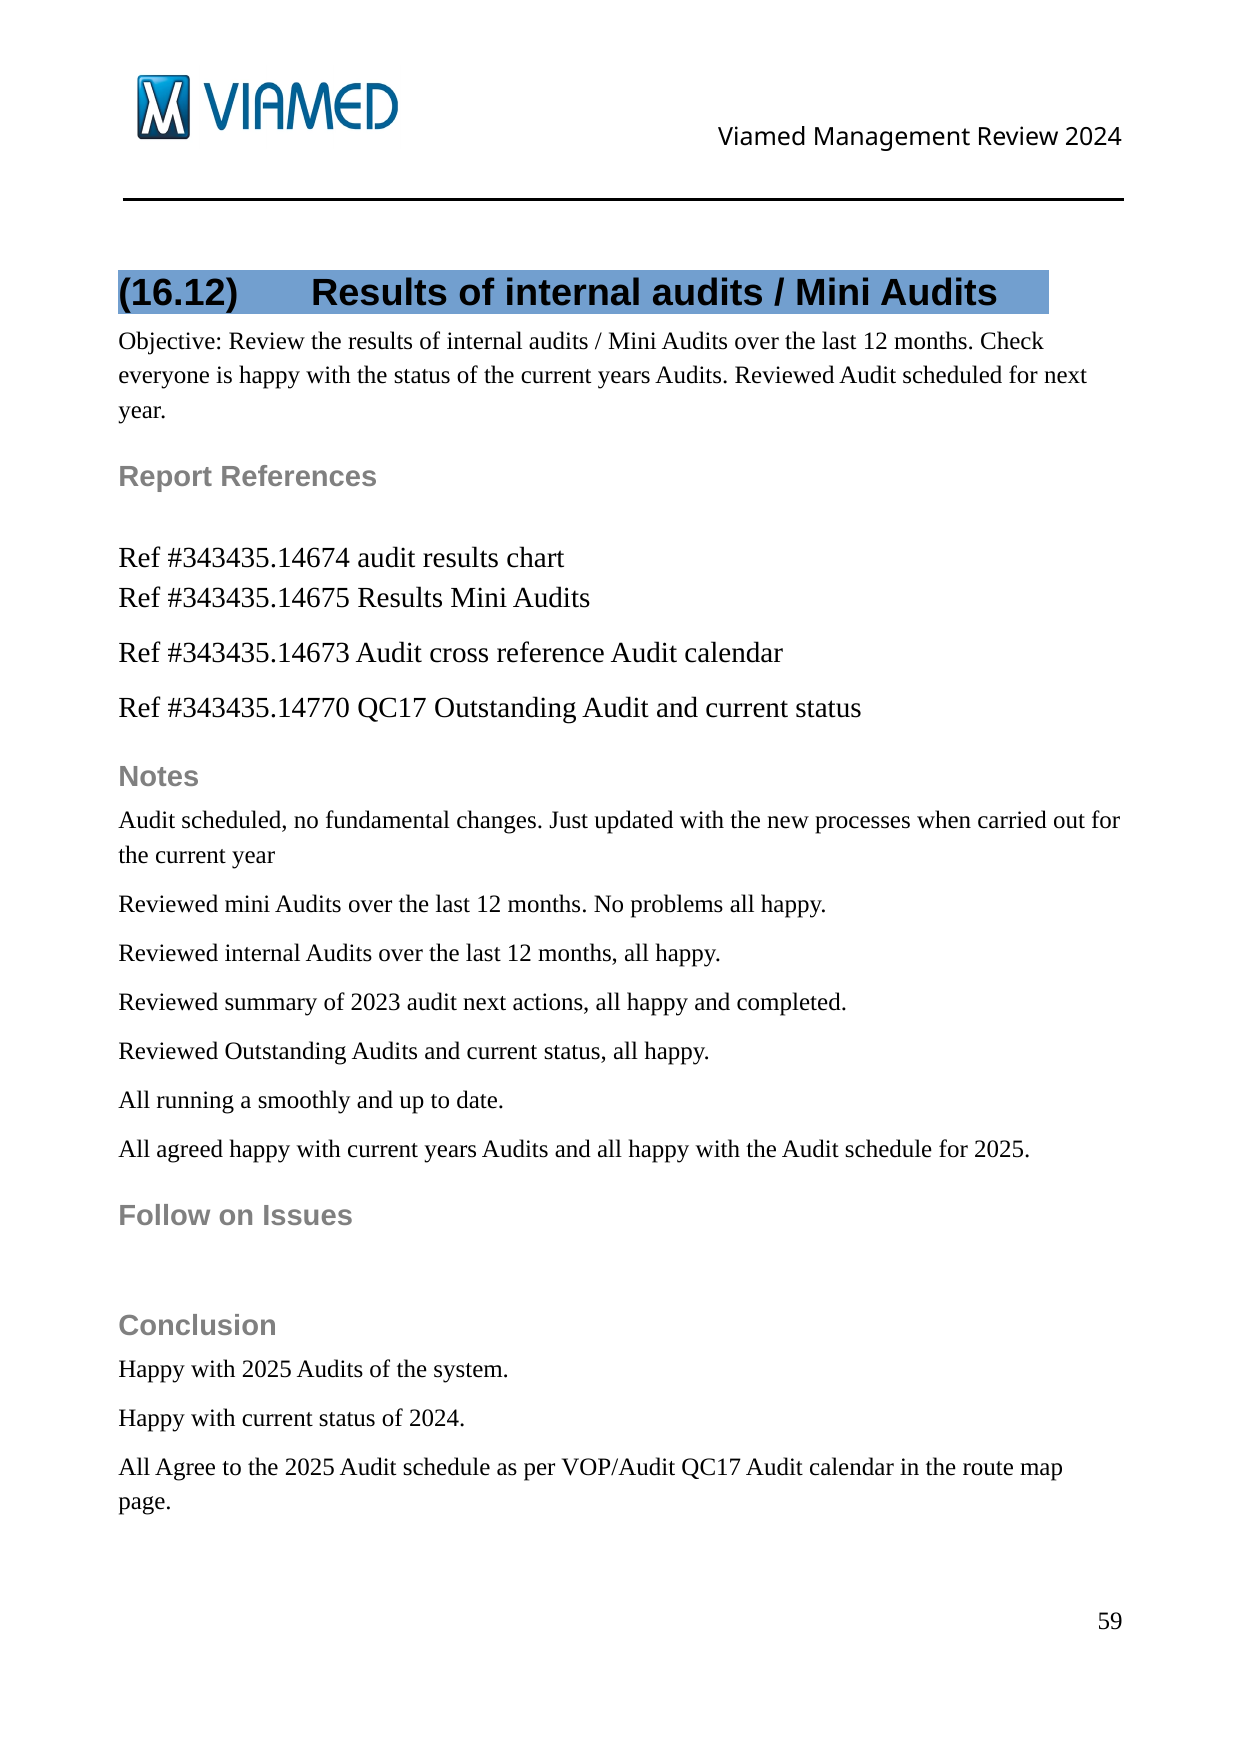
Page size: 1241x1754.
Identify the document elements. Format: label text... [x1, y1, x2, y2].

text Ref #343435.14770 QC17 Outstanding Audit and current status [118, 690, 1122, 724]
text Reviewed summary of 2023 audit next actions, all happy and completed. [118, 987, 1122, 1016]
text Audit scheduled, no fundamental changes. Just updated with the new processes when carried out for the current year [118, 806, 1122, 869]
text Ref #343435.14674 audit results chart Ref #343435.14675 Results Mini Audits [118, 505, 1122, 614]
subtitle Report References [118, 459, 1122, 492]
text Happy with 2025 Audits of the system. [118, 1354, 1122, 1382]
text All agreed happy with current years Audits and all happy with the Audit schedule for 2025. [118, 1134, 1122, 1163]
text Happy with current status of 2024. [118, 1403, 1122, 1432]
text Reviewed internal Audits over the last 12 months, all happy. [118, 938, 1122, 967]
text All running a smoothly and up to date. [118, 1085, 1122, 1114]
subtitle Follow on Issues [118, 1198, 1122, 1232]
text Objective: Review the results of internal audits / Mini Audits over the last 12 months. Check everyone is happy with the status of the current years Audits. Reviewed Audit scheduled for next year. [118, 326, 1122, 424]
subtitle Notes [118, 759, 1122, 793]
text Reviewed Outstanding Audits and current status, all happy. [118, 1036, 1122, 1065]
subtitle Conclusion [118, 1308, 1122, 1341]
picture [133, 65, 401, 149]
subtitle (16.12) Results of internal audits / Mini Audits [1049, 270, 1122, 314]
text Reviewed mini Audits over the last 12 months. No problems all happy. [118, 889, 1122, 918]
text Ref #343435.14673 Audit cross reference Audit calendar [118, 635, 1122, 669]
text All Agree to the 2025 Audit schedule as per VOP/Audit QC17 Audit calendar in the route map page. [118, 1452, 1122, 1515]
